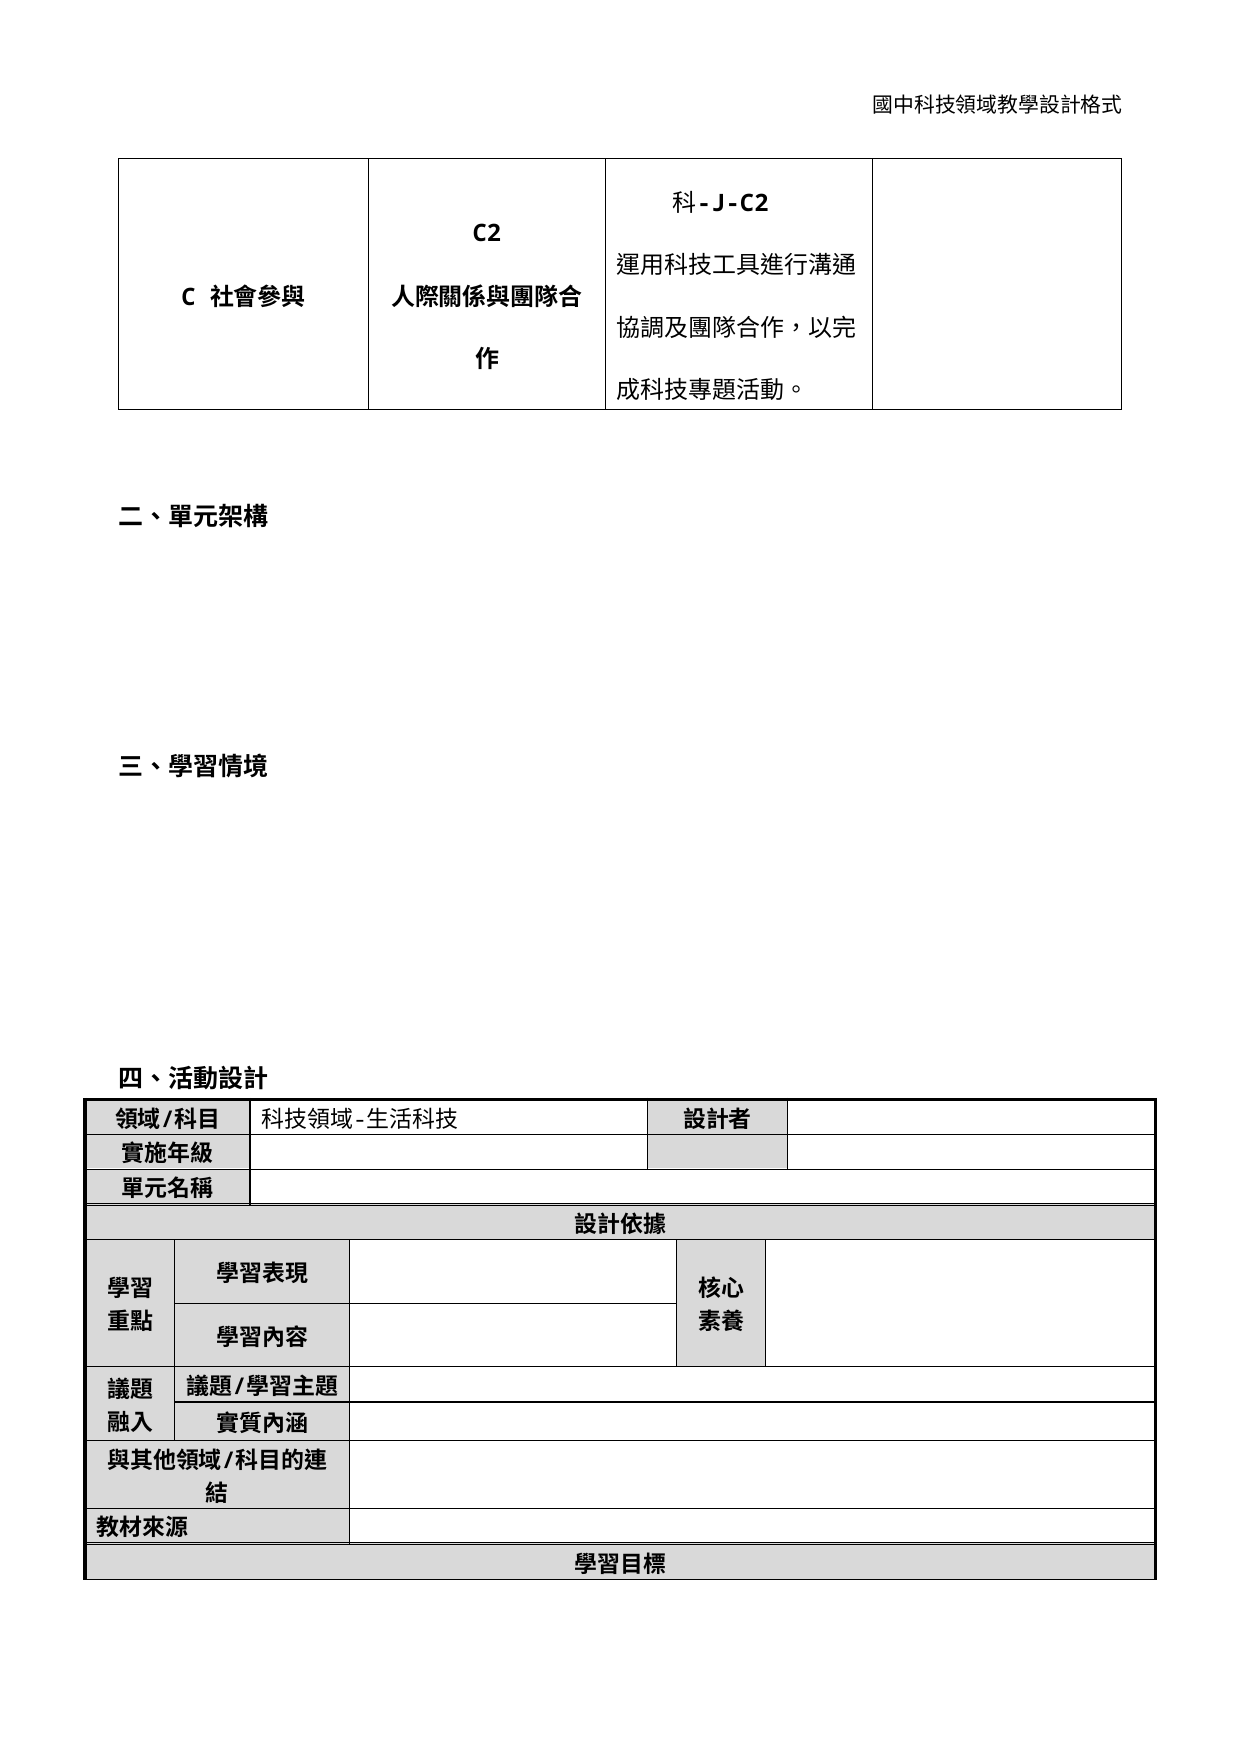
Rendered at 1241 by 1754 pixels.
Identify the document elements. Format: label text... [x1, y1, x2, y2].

table_cell C2 人際關係與團隊合作 [369, 159, 605, 409]
table_cell 核心 素養 [677, 1240, 765, 1366]
table_cell 議題/學習主題 [175, 1367, 349, 1401]
text 四、活動設計 [118, 1035, 1122, 1098]
table_cell 學習表現 [175, 1240, 349, 1303]
table_cell [350, 1403, 1154, 1440]
table_cell [350, 1509, 1154, 1542]
table_cell [873, 159, 1121, 409]
table_cell 教材來源 [87, 1509, 349, 1542]
table_header 設計者 [648, 1101, 787, 1134]
table_cell [350, 1240, 676, 1303]
table_header [788, 1101, 1154, 1134]
text 二、單元架構 [118, 473, 1122, 535]
table_cell 學習 重點 [87, 1240, 174, 1366]
table_header 領域/科目 [87, 1101, 249, 1134]
text 三、學習情境 [118, 723, 1122, 785]
table_cell 學習內容 [175, 1304, 349, 1366]
table_cell 單元名稱 [87, 1170, 249, 1203]
table_cell 議題 融入 [87, 1367, 174, 1440]
table_cell 設計依據 [87, 1206, 1154, 1239]
table_cell 學習目標 [87, 1545, 1154, 1579]
table_cell [766, 1240, 1154, 1366]
table_cell [350, 1441, 1154, 1508]
table_cell [788, 1135, 1154, 1168]
table_cell 與其他領域/科目的連結 [87, 1441, 349, 1508]
table_cell 實質內涵 [175, 1403, 349, 1440]
table_cell [251, 1170, 1154, 1203]
table_cell 實施年級 [87, 1135, 249, 1168]
table_header 科技領域-生活科技 [251, 1101, 647, 1134]
table_cell 科-J-C2 運用科技工具進行溝通協調及團隊合作，以完成科技專題活動。 [606, 159, 872, 409]
table_cell [648, 1135, 787, 1168]
table_cell [350, 1367, 1154, 1401]
table_cell [350, 1304, 676, 1366]
table_cell C 社會參與 [119, 159, 368, 409]
table_cell [251, 1135, 647, 1168]
